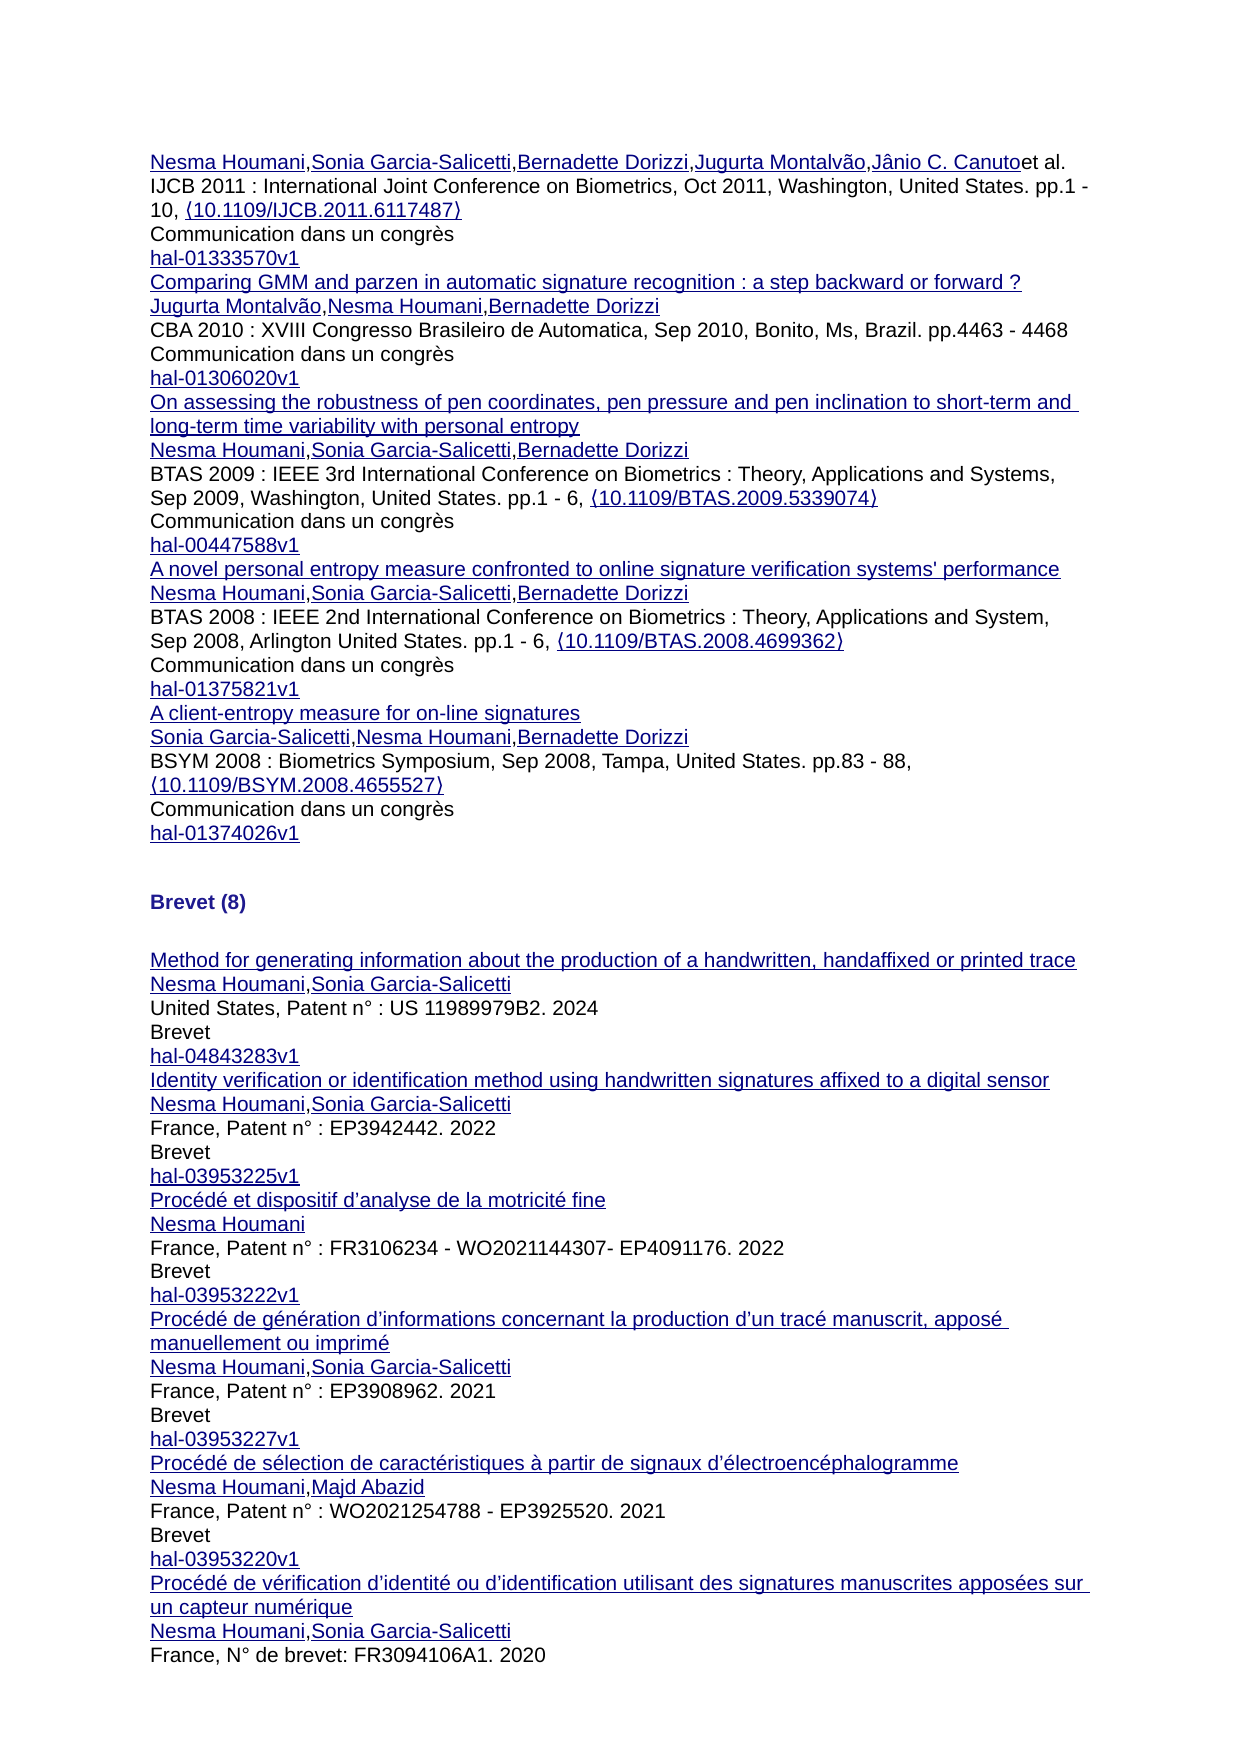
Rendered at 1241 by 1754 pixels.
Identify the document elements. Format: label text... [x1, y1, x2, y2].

table_cell Procédé de vérification d’identité ou d’identification utilisant des signatures manuscrites apposées sur [150, 1571, 1090, 1592]
table_cell Procédé et dispositif d’analyse de la motricité fine Nesma Houmani France, Patent n° : FR3106234 - WO2021144307- EP4091176. 2022 Brevet hal-03953222v1 [150, 1188, 1090, 1307]
subtitle Brevet (8) [150, 889, 1090, 913]
table_cell un capteur numérique Nesma Houmani,Sonia Garcia-Salicetti France, N° de brevet: FR3094106A1. 2020 [150, 1593, 1090, 1667]
table_cell Procédé de génération d’informations concernant la production d’un tracé manuscrit, apposé manuellement ou imprimé Nesma Houmani,Sonia Garcia-Salicetti France, Patent n° : EP3908962. 2021 Brevet hal-03953227v1 [150, 1307, 1090, 1451]
table_cell A client-entropy measure for on-line signatures Sonia Garcia-Salicetti,Nesma Houmani,Bernadette Dorizzi BSYM 2008 : Biometrics Symposium, Sep 2008, Tampa, United States. pp.83 - 88, ⟨10.1109/BSYM.2008.4655527⟩ Communication dans un congrès hal-01374026v1 [150, 701, 1090, 845]
table_cell Comparing GMM and parzen in automatic signature recognition : a step backward or forward ? Jugurta Montalvão,Nesma Houmani,Bernadette Dorizzi CBA 2010 : XVIII Congresso Brasileiro de Automatica, Sep 2010, Bonito, Ms, Brazil. pp.4463 - 4468 Communication dans un congrès hal-01306020v1 [150, 270, 1090, 389]
table_cell On assessing the robustness of pen coordinates, pen pressure and pen inclination to short-term and long-term time variability with personal entropy Nesma Houmani,Sonia Garcia-Salicetti,Bernadette Dorizzi BTAS 2009 : IEEE 3rd International Conference on Biometrics : Theory, Applications and Systems, Sep 2009, Washington, United States. pp.1 - 6, ⟨10.1109/BTAS.2009.5339074⟩ Communication dans un congrès hal-00447588v1 [150, 390, 1090, 557]
table_header Method for generating information about the production of a handwritten, handaffixed or printed trace Nesma Houmani,Sonia Garcia-Salicetti United States, Patent n° : US 11989979B2. 2024 Brevet hal-04843283v1 [150, 948, 1090, 1068]
table_cell Nesma Houmani,Sonia Garcia-Salicetti,Bernadette Dorizzi,Jugurta Montalvão,Jânio C. Canutoet al. IJCB 2011 : International Joint Conference on Biometrics, Oct 2011, Washington, United States. pp.1 - 10, ⟨10.1109/IJCB.2011.6117487⟩ Communication dans un congrès hal-01333570v1 [150, 150, 1090, 270]
table_cell Identity verification or identification method using handwritten signatures affixed to a digital sensor Nesma Houmani,Sonia Garcia-Salicetti France, Patent n° : EP3942442. 2022 Brevet hal-03953225v1 [150, 1068, 1090, 1187]
table_cell Procédé de sélection de caractéristiques à partir de signaux d’électroencéphalogramme Nesma Houmani,Majd Abazid France, Patent n° : WO2021254788 - EP3925520. 2021 Brevet hal-03953220v1 [150, 1451, 1090, 1571]
table_cell A novel personal entropy measure confronted to online signature verification systems' performance Nesma Houmani,Sonia Garcia-Salicetti,Bernadette Dorizzi BTAS 2008 : IEEE 2nd International Conference on Biometrics : Theory, Applications and System, Sep 2008, Arlington United States. pp.1 - 6, ⟨10.1109/BTAS.2008.4699362⟩ Communication dans un congrès hal-01375821v1 [150, 557, 1090, 701]
